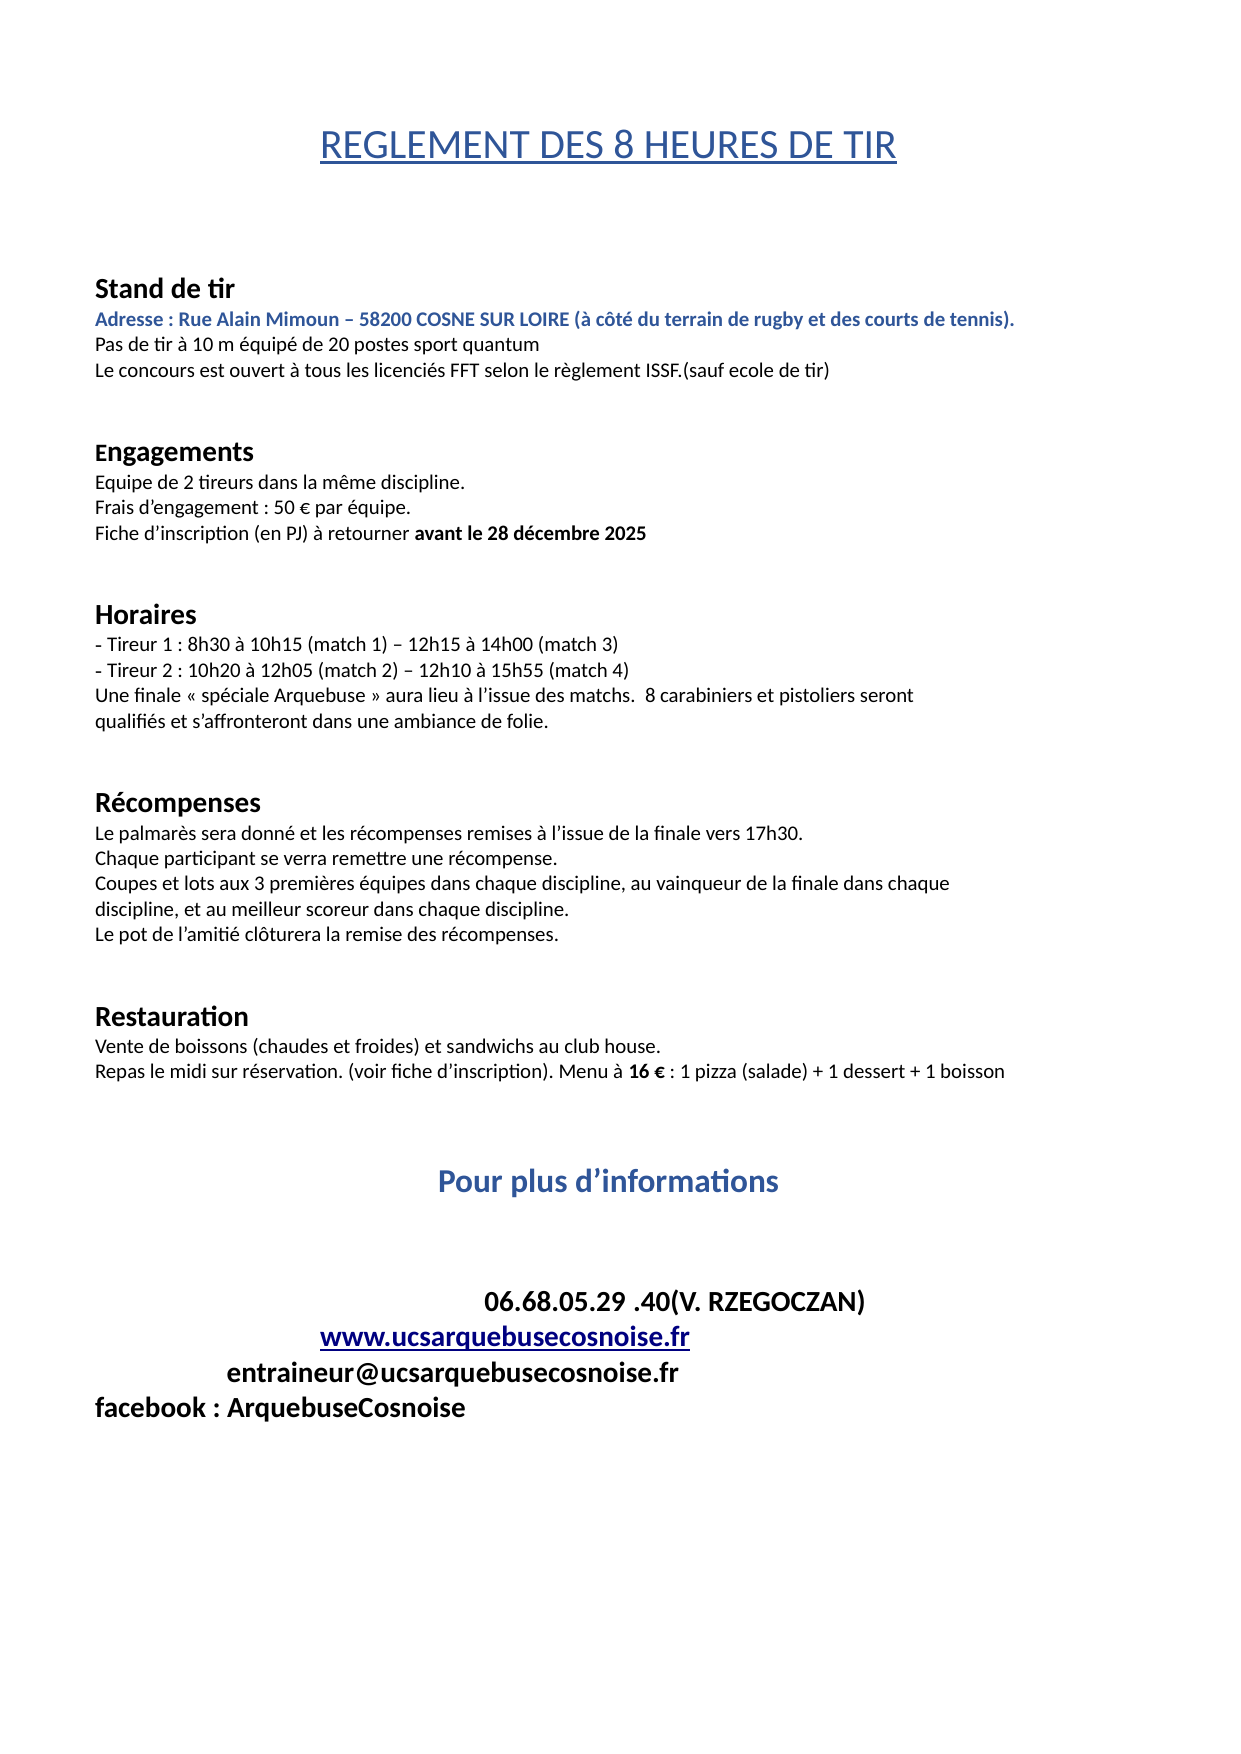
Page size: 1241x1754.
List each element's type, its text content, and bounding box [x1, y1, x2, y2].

text Le pot de l’amitié clôturera la remise des récompenses. [95, 921, 1122, 947]
text Engagements [95, 433, 1156, 469]
text Vente de boissons (chaudes et froides) et sandwichs au club house. [95, 1033, 1122, 1059]
text Fiche d’inscription (en PJ) à retourner avant le 28 décembre 2025 [95, 520, 1122, 545]
text REGLEMENT DES 8 HEURES DE TIR [95, 118, 1122, 169]
text Stand de tir [95, 271, 1122, 306]
text discipline, et au meilleur scoreur dans chaque discipline. [95, 896, 1122, 921]
text Equipe de 2 tireurs dans la même discipline. [95, 469, 1156, 494]
text - Tireur 2 : 10h20 à 12h05 (match 2) – 12h10 à 15h55 (match 4) [95, 657, 1122, 682]
text Une finale « spéciale Arquebuse » aura lieu à l’issue des matchs. 8 carabiniers et pistoliers seront [95, 682, 1122, 708]
text - Tireur 1 : 8h30 à 10h15 (match 1) – 12h15 à 14h00 (match 3) [95, 632, 1122, 657]
text Le palmarès sera donné et les récompenses remises à l’issue de la finale vers 17h30. [95, 820, 1122, 845]
text qualifiés et s’affronteront dans une ambiance de folie. [95, 708, 1122, 733]
text Repas le midi sur réservation. (voir fiche d’inscription). Menu à 16 € : 1 pizza (salade) + 1 dessert + 1 boisson [95, 1059, 1122, 1084]
text Pas de tir à 10 m équipé de 20 postes sport quantum [95, 332, 1122, 357]
text Restauration [95, 998, 1122, 1033]
text Pour plus d’informations [95, 1160, 1122, 1201]
text Le concours est ouvert à tous les licenciés FFT selon le règlement ISSF.(sauf ecole de tir) [95, 357, 1156, 382]
text Horaires [95, 596, 1122, 632]
text Coupes et lots aux 3 premières équipes dans chaque discipline, au vainqueur de la finale dans chaque [95, 871, 1122, 896]
text Récompenses [95, 784, 1122, 820]
text entraineur@ucsarquebusecosnoise.fr facebook : ArquebuseCosnoise [95, 1354, 1122, 1425]
text Frais d’engagement : 50 € par équipe. [95, 494, 1122, 520]
list 06.68.05.29 .40(V. RZEGOCZAN) www.ucsarquebusecosnoise.fr [282, 1283, 1122, 1354]
text Adresse : Rue Alain Mimoun – 58200 COSNE SUR LOIRE (à côté du terrain de rugby et des courts de tennis). [95, 306, 1122, 332]
text Chaque participant se verra remettre une récompense. [95, 845, 1122, 871]
